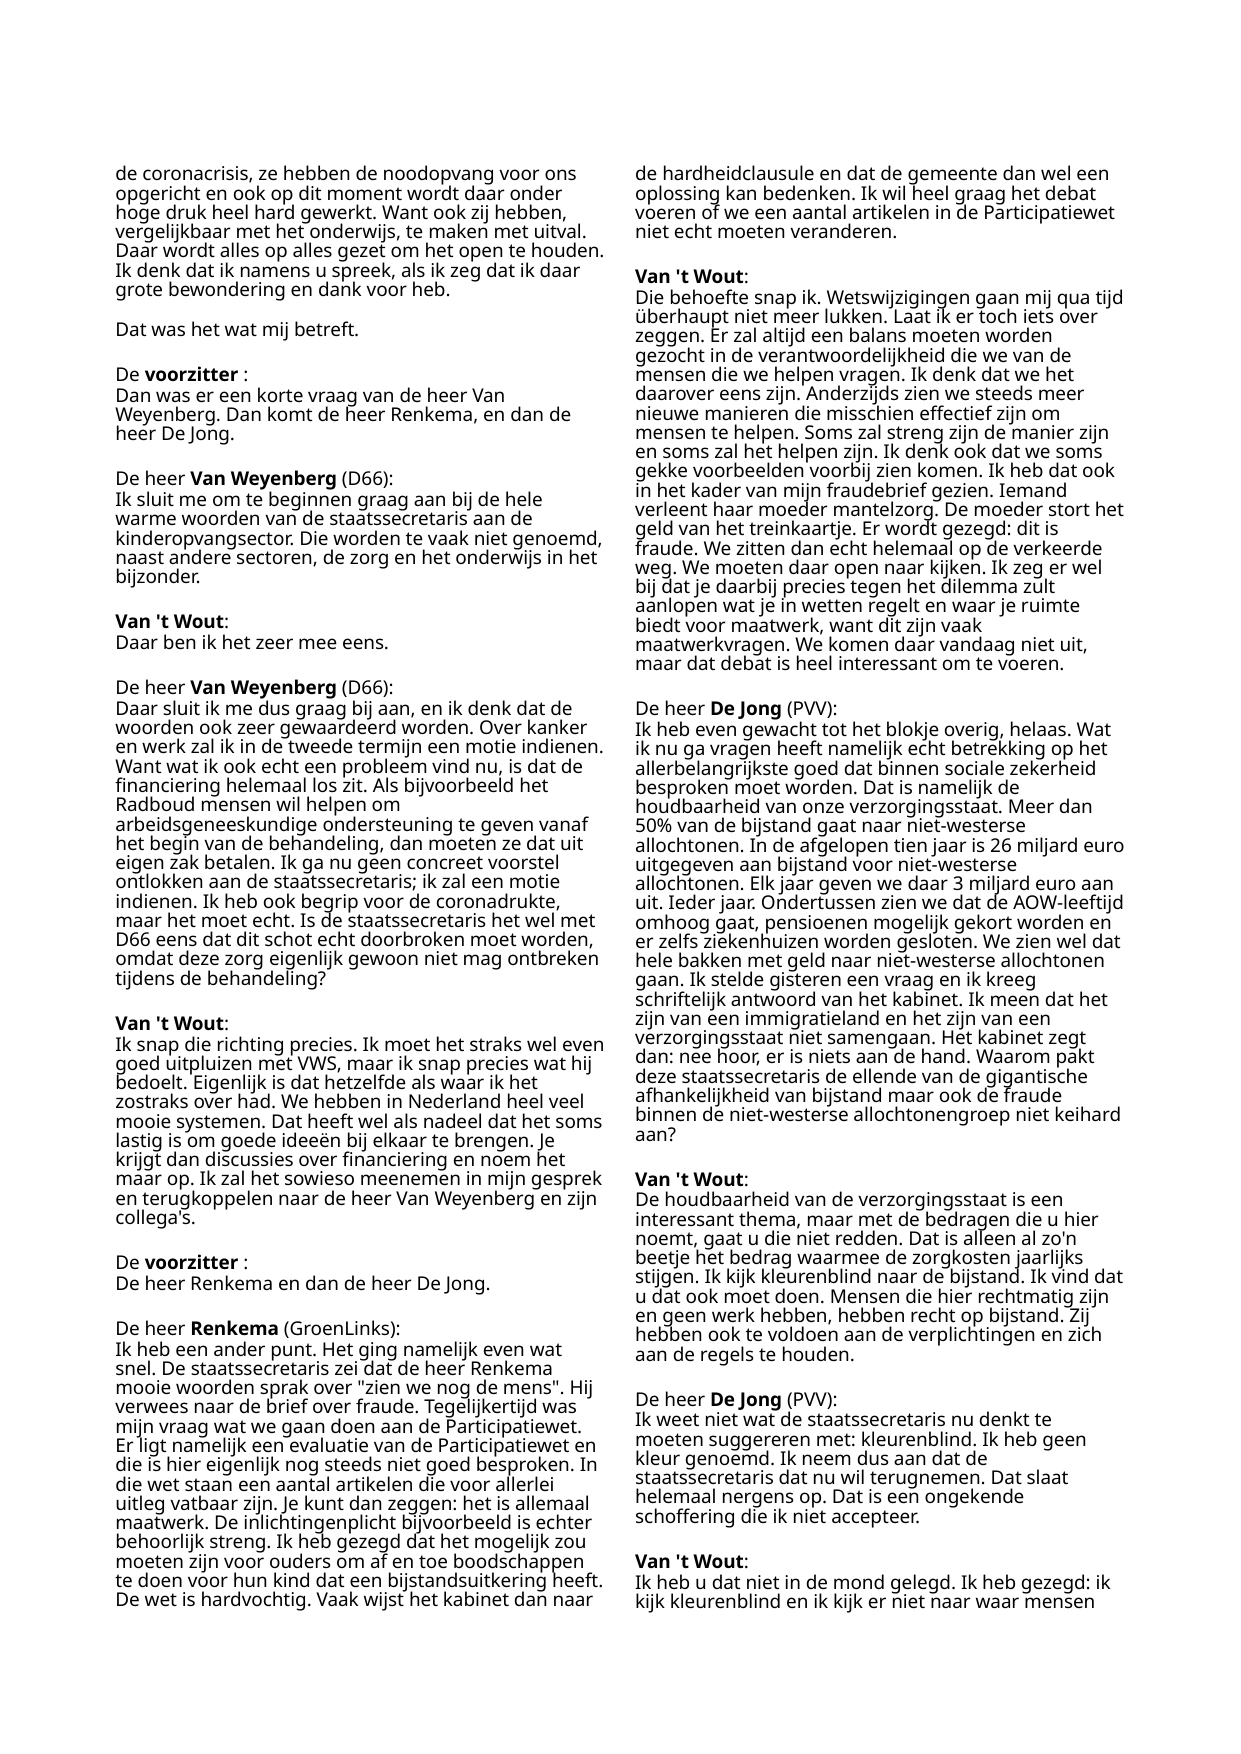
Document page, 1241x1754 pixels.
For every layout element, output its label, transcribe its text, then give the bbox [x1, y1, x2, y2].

text Van 't Wout: [115, 1010, 605, 1036]
text Ik heb even gewacht tot het blokje overig, helaas. Wat ik nu ga vragen heeft namelijk echt betrekking op het allerbelangrijkste goed dat binnen sociale zekerheid besproken moet worden. Dat is namelijk de houdbaarheid van onze verzorgingsstaat. Meer dan 50% van de bijstand gaat naar niet-westerse allochtonen. In de afgelopen tien jaar is 26 miljard euro uitgegeven aan bijstand voor niet-westerse allochtonen. Elk jaar geven we daar 3 miljard euro aan uit. Ieder jaar. Ondertussen zien we dat de AOW-leeftijd omhoog gaat, pensioenen mogelijk gekort worden en er zelfs ziekenhuizen worden gesloten. We zien wel dat hele bakken met geld naar niet-westerse allochtonen gaan. Ik stelde gisteren een vraag en ik kreeg schriftelijk antwoord van het kabinet. Ik meen dat het zijn van een immigratieland en het zijn van een verzorgingsstaat niet samengaan. Het kabinet zegt dan: nee hoor, er is niets aan de hand. Waarom pakt deze staatssecretaris de ellende van de gigantische afhankelijkheid van bijstand maar ook de fraude binnen de niet-westerse allochtonengroep niet keihard aan? [635, 721, 1125, 1145]
text De heer Renkema en dan de heer De Jong. [115, 1275, 605, 1294]
text Die behoefte snap ik. Wetswijzigingen gaan mij qua tijd überhaupt niet meer lukken. Laat ik er toch iets over zeggen. Er zal altijd een balans moeten worden gezocht in de verantwoordelijkheid die we van de mensen die we helpen vragen. Ik denk dat we het daarover eens zijn. Anderzijds zien we steeds meer nieuwe manieren die misschien effectief zijn om mensen te helpen. Soms zal streng zijn de manier zijn en soms zal het helpen zijn. Ik denk ook dat we soms gekke voorbeelden voorbij zien komen. Ik heb dat ook in het kader van mijn fraudebrief gezien. Iemand verleent haar moeder mantelzorg. De moeder stort het geld van het treinkaartje. Er wordt gezegd: dit is fraude. We zitten dan echt helemaal op de verkeerde weg. We moeten daar open naar kijken. Ik zeg er wel bij dat je daarbij precies tegen het dilemma zult aanlopen wat je in wetten regelt en waar je ruimte biedt voor maatwerk, want dit zijn vaak maatwerkvragen. We komen daar vandaag niet uit, maar dat debat is heel interessant om te voeren. [635, 289, 1125, 674]
text Van 't Wout: [635, 1166, 1125, 1191]
text Van 't Wout: [115, 608, 605, 634]
text De heer Renkema (GroenLinks): [115, 1315, 605, 1341]
text Ik weet niet wat de staatssecretaris nu denkt te moeten suggereren met: kleurenblind. Ik heb geen kleur genoemd. Ik neem dus aan dat de staatssecretaris dat nu wil terugnemen. Dat slaat helemaal nergens op. Dat is een ongekende schoffering die ik niet accepteer. [635, 1411, 1125, 1527]
text De heer Van Weyenberg (D66): [115, 465, 605, 491]
text Ik sluit me om te beginnen graag aan bij de hele warme woorden van de staatssecretaris aan de kinderopvangsector. Die worden te vaak niet genoemd, naast andere sectoren, de zorg en het onderwijs in het bijzonder. [115, 491, 605, 587]
text Ik heb u dat niet in de mond gelegd. Ik heb gezegd: ik kijk kleurenblind en ik kijk er niet naar waar mensen [635, 1574, 1125, 1612]
text Daar sluit ik me dus graag bij aan, en ik denk dat de woorden ook zeer gewaardeerd worden. Over kanker en werk zal ik in de tweede termijn een motie indienen. Want wat ik ook echt een probleem vind nu, is dat de financiering helemaal los zit. Als bijvoorbeeld het Radboud mensen wil helpen om arbeidsgeneeskundige ondersteuning te geven vanaf het begin van de behandeling, dan moeten ze dat uit eigen zak betalen. Ik ga nu geen concreet voorstel ontlokken aan de staatssecretaris; ik zal een motie indienen. Ik heb ook begrip voor de coronadrukte, maar het moet echt. Is de staatssecretaris het wel met D66 eens dat dit schot echt doorbroken moet worden, omdat deze zorg eigenlijk gewoon niet mag ontbreken tijdens de behandeling? [115, 700, 605, 989]
text Ik snap die richting precies. Ik moet het straks wel even goed uitpluizen met VWS, maar ik snap precies wat hij bedoelt. Eigenlijk is dat hetzelfde als waar ik het zostraks over had. We hebben in Nederland heel veel mooie systemen. Dat heeft wel als nadeel dat het soms lastig is om goede ideeën bij elkaar te brengen. Je krijgt dan discussies over financiering en noem het maar op. Ik zal het sowieso meenemen in mijn gesprek en terugkoppelen naar de heer Van Weyenberg en zijn collega's. [115, 1036, 605, 1228]
text de hardheidclausule en dat de gemeente dan wel een oplossing kan bedenken. Ik wil heel graag het debat voeren of we een aantal artikelen in de Participatiewet niet echt moeten veranderen. [635, 165, 1125, 242]
text De voorzitter : [115, 361, 605, 387]
text Van 't Wout: [635, 1548, 1125, 1574]
text Dan was er een korte vraag van de heer Van Weyenberg. Dan komt de heer Renkema, en dan de heer De Jong. [115, 387, 605, 444]
text Dat was het wat mij betreft. [115, 321, 605, 340]
text de coronacrisis, ze hebben de noodopvang voor ons opgericht en ook op dit moment wordt daar onder hoge druk heel hard gewerkt. Want ook zij hebben, vergelijkbaar met het onderwijs, te maken met uitval. Daar wordt alles op alles gezet om het open te houden. Ik denk dat ik namens u spreek, als ik zeg dat ik daar grote bewondering en dank voor heb. [115, 165, 605, 300]
text Ik heb een ander punt. Het ging namelijk even wat snel. De staatssecretaris zei dat de heer Renkema mooie woorden sprak over "zien we nog de mens". Hij verwees naar de brief over fraude. Tegelijkertijd was mijn vraag wat we gaan doen aan de Participatiewet. Er ligt namelijk een evaluatie van de Participatiewet en die is hier eigenlijk nog steeds niet goed besproken. In die wet staan een aantal artikelen die voor allerlei uitleg vatbaar zijn. Je kunt dan zeggen: het is allemaal maatwerk. De inlichtingenplicht bijvoorbeeld is echter behoorlijk streng. Ik heb gezegd dat het mogelijk zou moeten zijn voor ouders om af en toe boodschappen te doen voor hun kind dat een bijstandsuitkering heeft. De wet is hardvochtig. Vaak wijst het kabinet dan naar [115, 1341, 605, 1610]
text De heer De Jong (PVV): [635, 695, 1125, 721]
text De heer Van Weyenberg (D66): [115, 674, 605, 700]
text De heer De Jong (PVV): [635, 1386, 1125, 1411]
text Van 't Wout: [635, 263, 1125, 289]
text De voorzitter : [115, 1249, 605, 1275]
text De houdbaarheid van de verzorgingsstaat is een interessant thema, maar met de bedragen die u hier noemt, gaat u die niet redden. Dat is alleen al zo'n beetje het bedrag waarmee de zorgkosten jaarlijks stijgen. Ik kijk kleurenblind naar de bijstand. Ik vind dat u dat ook moet doen. Mensen die hier rechtmatig zijn en geen werk hebben, hebben recht op bijstand. Zij hebben ook te voldoen aan de verplichtingen en zich aan de regels te houden. [635, 1191, 1125, 1365]
text Daar ben ik het zeer mee eens. [115, 634, 605, 653]
